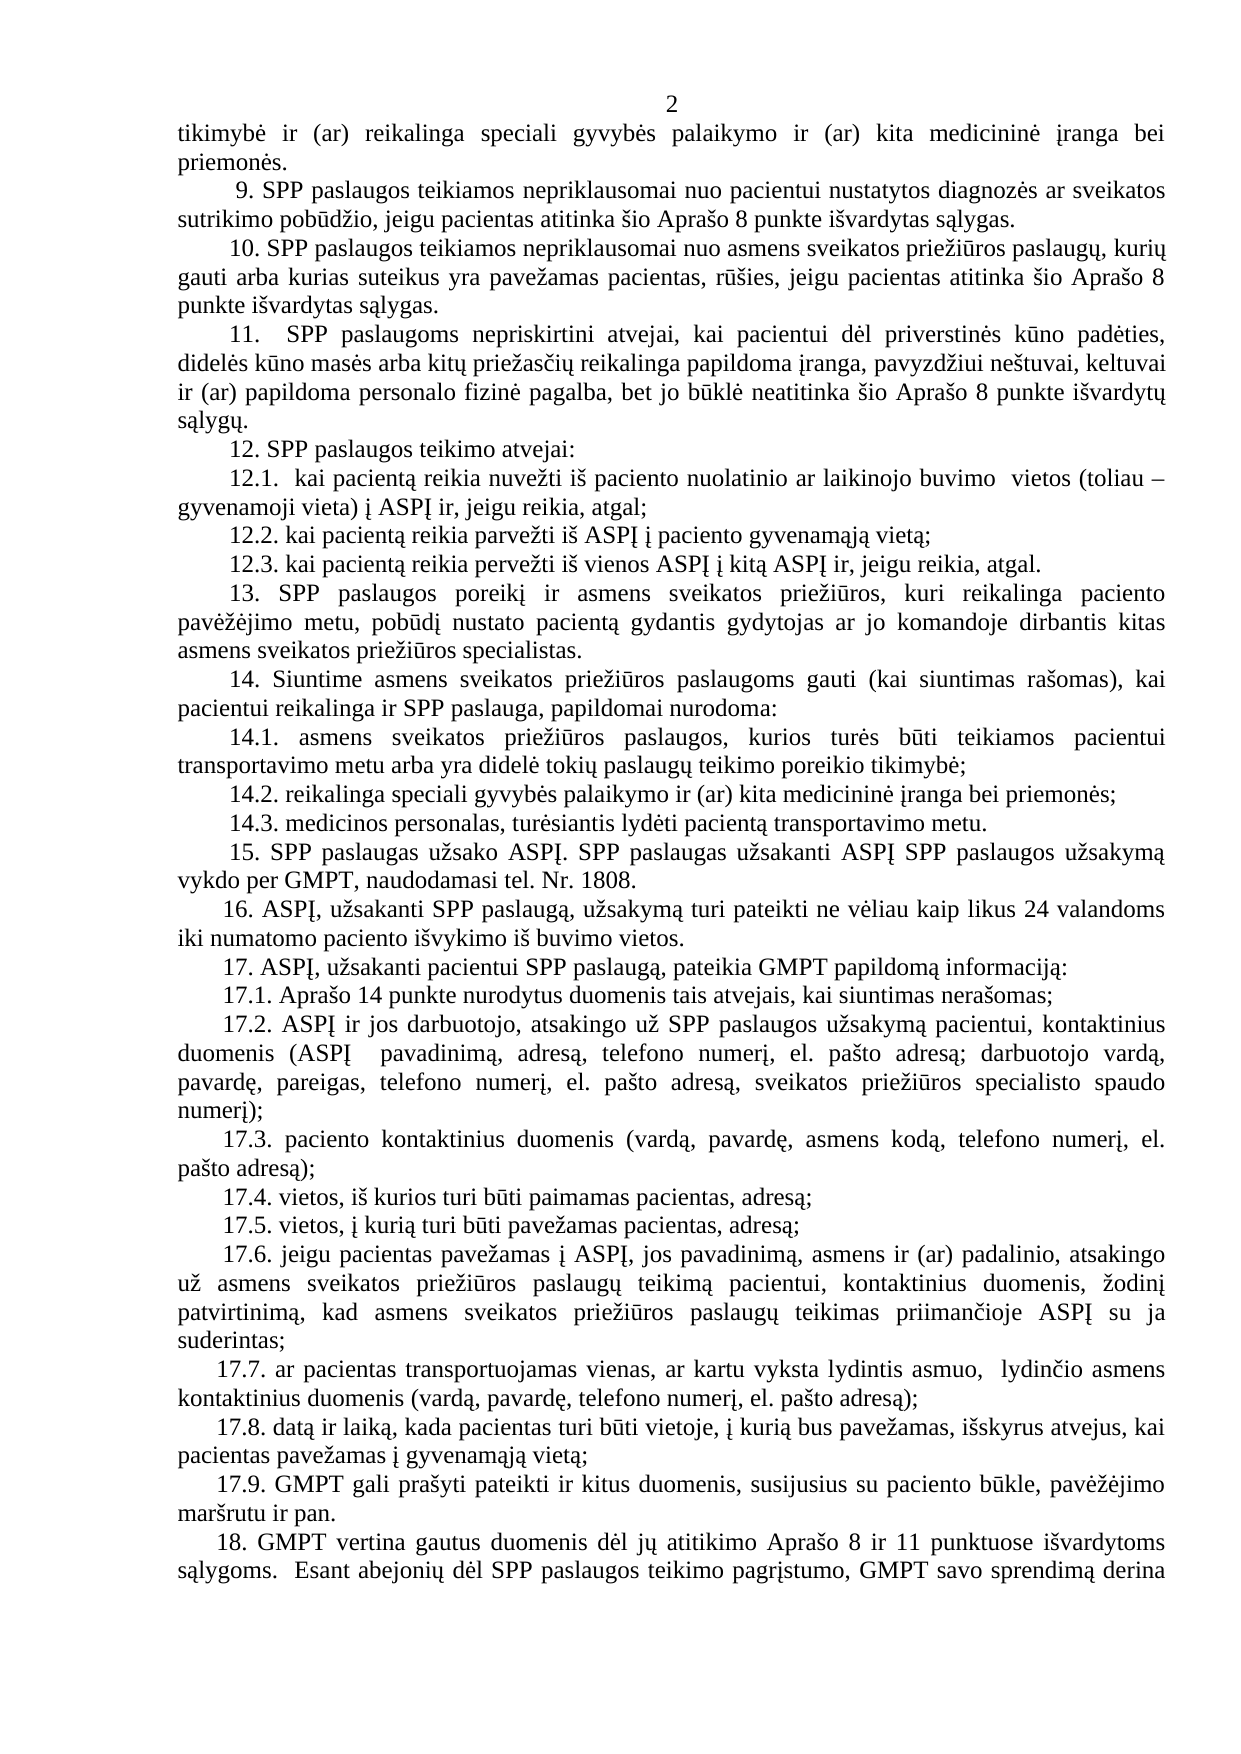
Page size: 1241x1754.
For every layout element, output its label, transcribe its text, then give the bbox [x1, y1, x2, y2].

text 12.3. kai pacientą reikia pervežti iš vienos ASPĮ į kitą ASPĮ ir, jeigu reikia, atgal. [177, 549, 1166, 578]
text 12.2. kai pacientą reikia parvežti iš ASPĮ į paciento gyvenamąją vietą; [177, 521, 1166, 549]
text tikimybė ir (ar) reikalinga speciali gyvybės palaikymo ir (ar) kita medicininė įranga bei priemonės. [177, 118, 1166, 176]
text 17.6. jeigu pacientas pavežamas į ASPĮ, jos pavadinimą, asmens ir (ar) padalinio, atsakingo už asmens sveikatos priežiūros paslaugų teikimą pacientui, kontaktinius duomenis, žodinį patvirtinimą, kad asmens sveikatos priežiūros paslaugų teikimas priimančioje ASPĮ su ja suderintas; [177, 1239, 1166, 1354]
text 15. SPP paslaugas užsako ASPĮ. SPP paslaugas užsakanti ASPĮ SPP paslaugos užsakymą vykdo per GMPT, naudodamasi tel. Nr. 1808. [177, 837, 1166, 894]
text 17.4. vietos, iš kurios turi būti paimamas pacientas, adresą; [177, 1182, 1166, 1211]
text 12. SPP paslaugos teikimo atvejai: [177, 434, 1166, 463]
text 17.2. ASPĮ ir jos darbuotojo, atsakingo už SPP paslaugos užsakymą pacientui, kontaktinius duomenis (ASPĮ pavadinimą, adresą, telefono numerį, el. pašto adresą; darbuotojo vardą, pavardę, pareigas, telefono numerį, el. pašto adresą, sveikatos priežiūros specialisto spaudo numerį); [177, 1009, 1166, 1124]
text 16. ASPĮ, užsakanti SPP paslaugą, užsakymą turi pateikti ne vėliau kaip likus 24 valandoms iki numatomo paciento išvykimo iš buvimo vietos. [177, 894, 1166, 952]
text 11. SPP paslaugoms nepriskirtini atvejai, kai pacientui dėl priverstinės kūno padėties, didelės kūno masės arba kitų priežasčių reikalinga papildoma įranga, pavyzdžiui neštuvai, keltuvai ir (ar) papildoma personalo fizinė pagalba, bet jo būklė neatitinka šio Aprašo 8 punkte išvardytų sąlygų. [177, 319, 1166, 434]
text 13. SPP paslaugos poreikį ir asmens sveikatos priežiūros, kuri reikalinga paciento pavėžėjimo metu, pobūdį nustato pacientą gydantis gydytojas ar jo komandoje dirbantis kitas asmens sveikatos priežiūros specialistas. [177, 578, 1166, 664]
text 9. SPP paslaugos teikiamos nepriklausomai nuo pacientui nustatytos diagnozės ar sveikatos sutrikimo pobūdžio, jeigu pacientas atitinka šio Aprašo 8 punkte išvardytas sąlygas. [177, 176, 1166, 233]
text 10. SPP paslaugos teikiamos nepriklausomai nuo asmens sveikatos priežiūros paslaugų, kurių gauti arba kurias suteikus yra pavežamas pacientas, rūšies, jeigu pacientas atitinka šio Aprašo 8 punkte išvardytas sąlygas. [177, 233, 1166, 319]
text 17.8. datą ir laiką, kada pacientas turi būti vietoje, į kurią bus pavežamas, išskyrus atvejus, kai pacientas pavežamas į gyvenamąją vietą; [177, 1412, 1166, 1469]
text 17.9. GMPT gali prašyti pateikti ir kitus duomenis, susijusius su paciento būkle, pavėžėjimo maršrutu ir pan. [177, 1469, 1166, 1527]
text 14. Siuntime asmens sveikatos priežiūros paslaugoms gauti (kai siuntimas rašomas), kai pacientui reikalinga ir SPP paslauga, papildomai nurodoma: [177, 664, 1166, 722]
text 17.5. vietos, į kurią turi būti pavežamas pacientas, adresą; [177, 1211, 1166, 1239]
text 14.3. medicinos personalas, turėsiantis lydėti pacientą transportavimo metu. [177, 808, 1166, 837]
text 17.7. ar pacientas transportuojamas vienas, ar kartu vyksta lydintis asmuo, lydinčio asmens kontaktinius duomenis (vardą, pavardę, telefono numerį, el. pašto adresą); [177, 1354, 1166, 1412]
text 17.3. paciento kontaktinius duomenis (vardą, pavardę, asmens kodą, telefono numerį, el. pašto adresą); [177, 1124, 1166, 1182]
text 17.1. Aprašo 14 punkte nurodytus duomenis tais atvejais, kai siuntimas nerašomas; [177, 981, 1166, 1009]
text 12.1. kai pacientą reikia nuvežti iš paciento nuolatinio ar laikinojo buvimo vietos (toliau – gyvenamoji vieta) į ASPĮ ir, jeigu reikia, atgal; [177, 463, 1166, 521]
text 18. GMPT vertina gautus duomenis dėl jų atitikimo Aprašo 8 ir 11 punktuose išvardytoms sąlygoms. Esant abejonių dėl SPP paslaugos teikimo pagrįstumo, GMPT savo sprendimą derina [177, 1527, 1166, 1584]
text 14.2. reikalinga speciali gyvybės palaikymo ir (ar) kita medicininė įranga bei priemonės; [177, 779, 1166, 808]
text 17. ASPĮ, užsakanti pacientui SPP paslaugą, pateikia GMPT papildomą informaciją: [177, 952, 1166, 981]
text 14.1. asmens sveikatos priežiūros paslaugos, kurios turės būti teikiamos pacientui transportavimo metu arba yra didelė tokių paslaugų teikimo poreikio tikimybė; [177, 722, 1166, 779]
